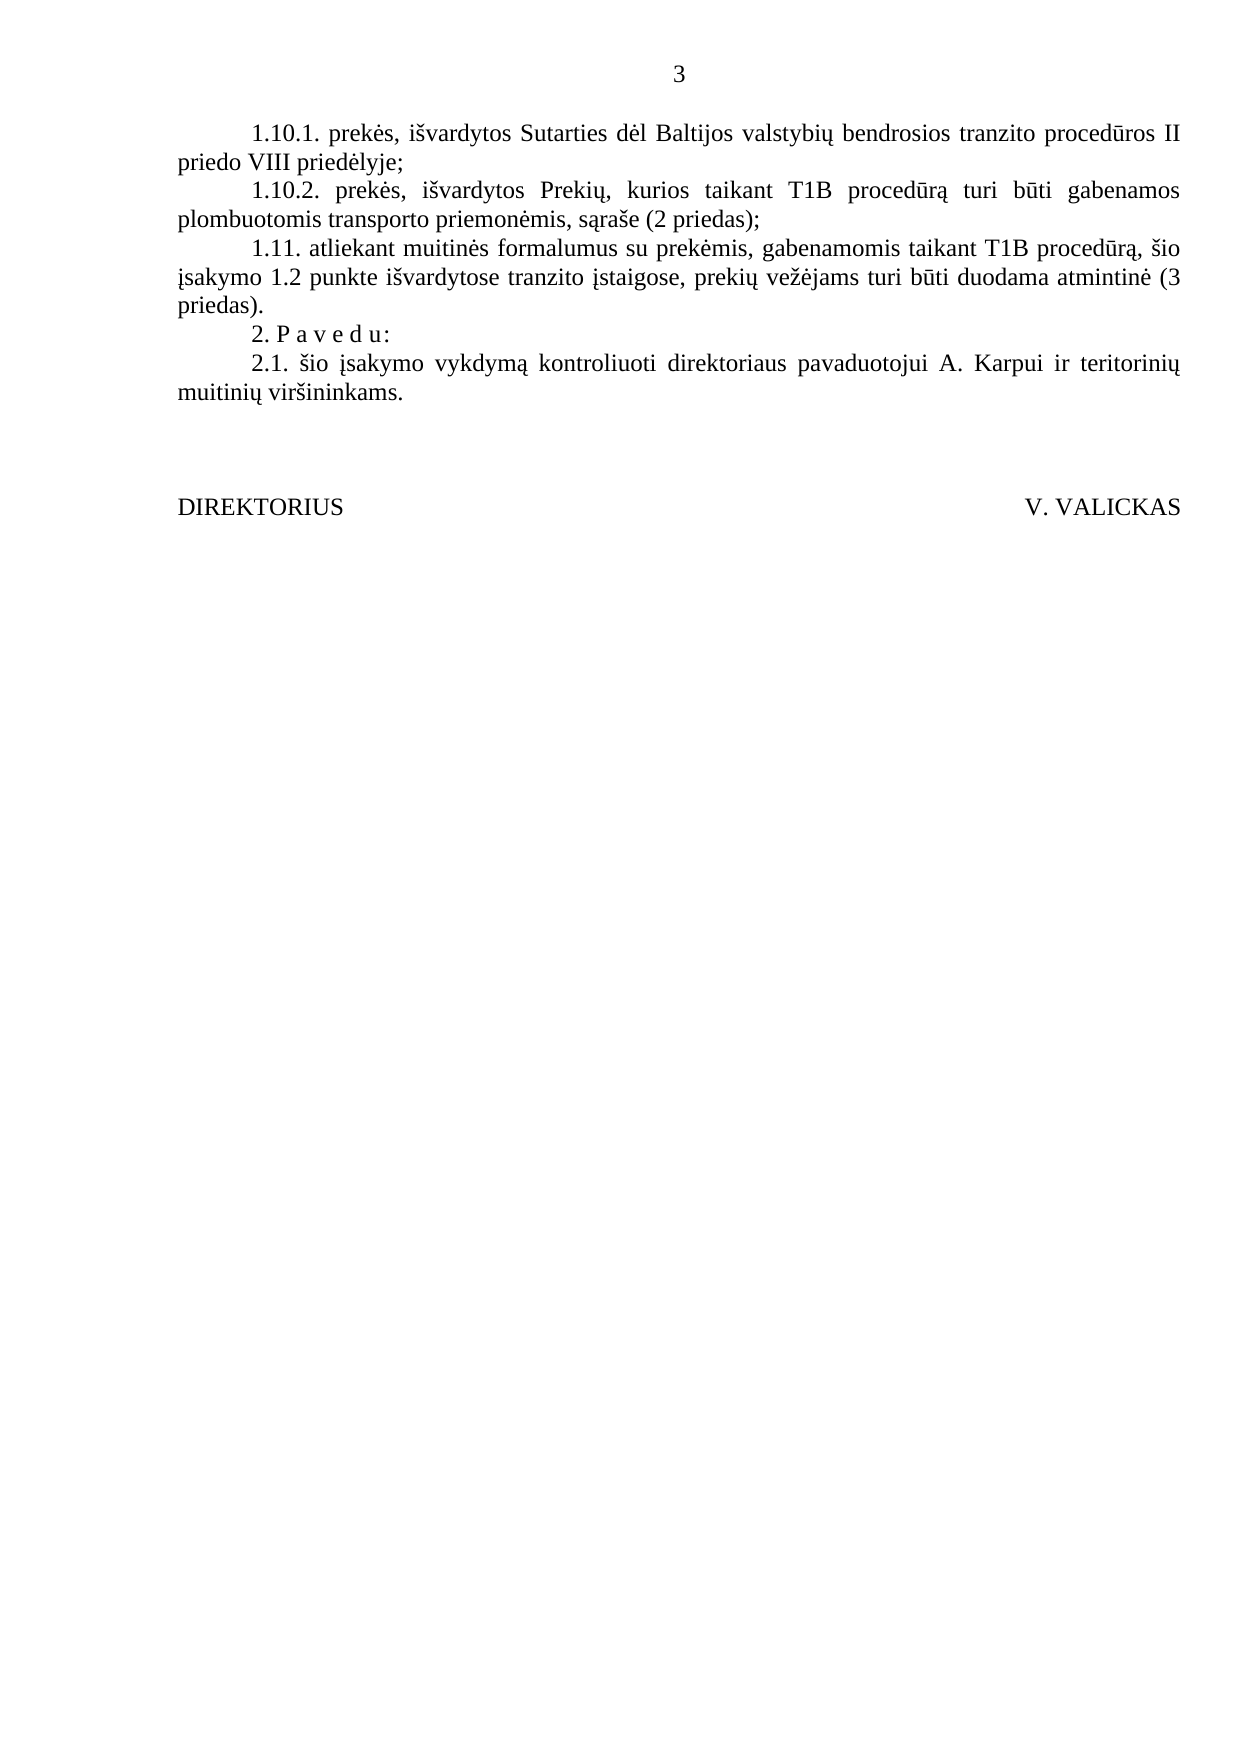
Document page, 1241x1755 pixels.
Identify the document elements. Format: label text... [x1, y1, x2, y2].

text 2. Pavedu: [177, 319, 1181, 348]
text 1.10.1. prekės, išvardytos Sutarties dėl Baltijos valstybių bendrosios tranzito procedūros II priedo VIII priedėlyje; [177, 118, 1181, 176]
text 1.10.2. prekės, išvardytos Prekių, kurios taikant T1B procedūrą turi būti gabenamos plombuotomis transporto priemonėmis, sąraše (2 priedas); [177, 176, 1181, 233]
text 2.1. šio įsakymo vykdymą kontroliuoti direktoriaus pavaduotojui A. Karpui ir teritorinių muitinių viršininkams. [177, 348, 1181, 406]
text 1.11. atliekant muitinės formalumus su prekėmis, gabenamomis taikant T1B procedūrą, šio įsakymo 1.2 punkte išvardytose tranzito įstaigose, prekių vežėjams turi būti duodama atmintinė (3 priedas). [177, 233, 1181, 319]
text DIREKTORIUS V. VALICKAS [177, 492, 1181, 521]
